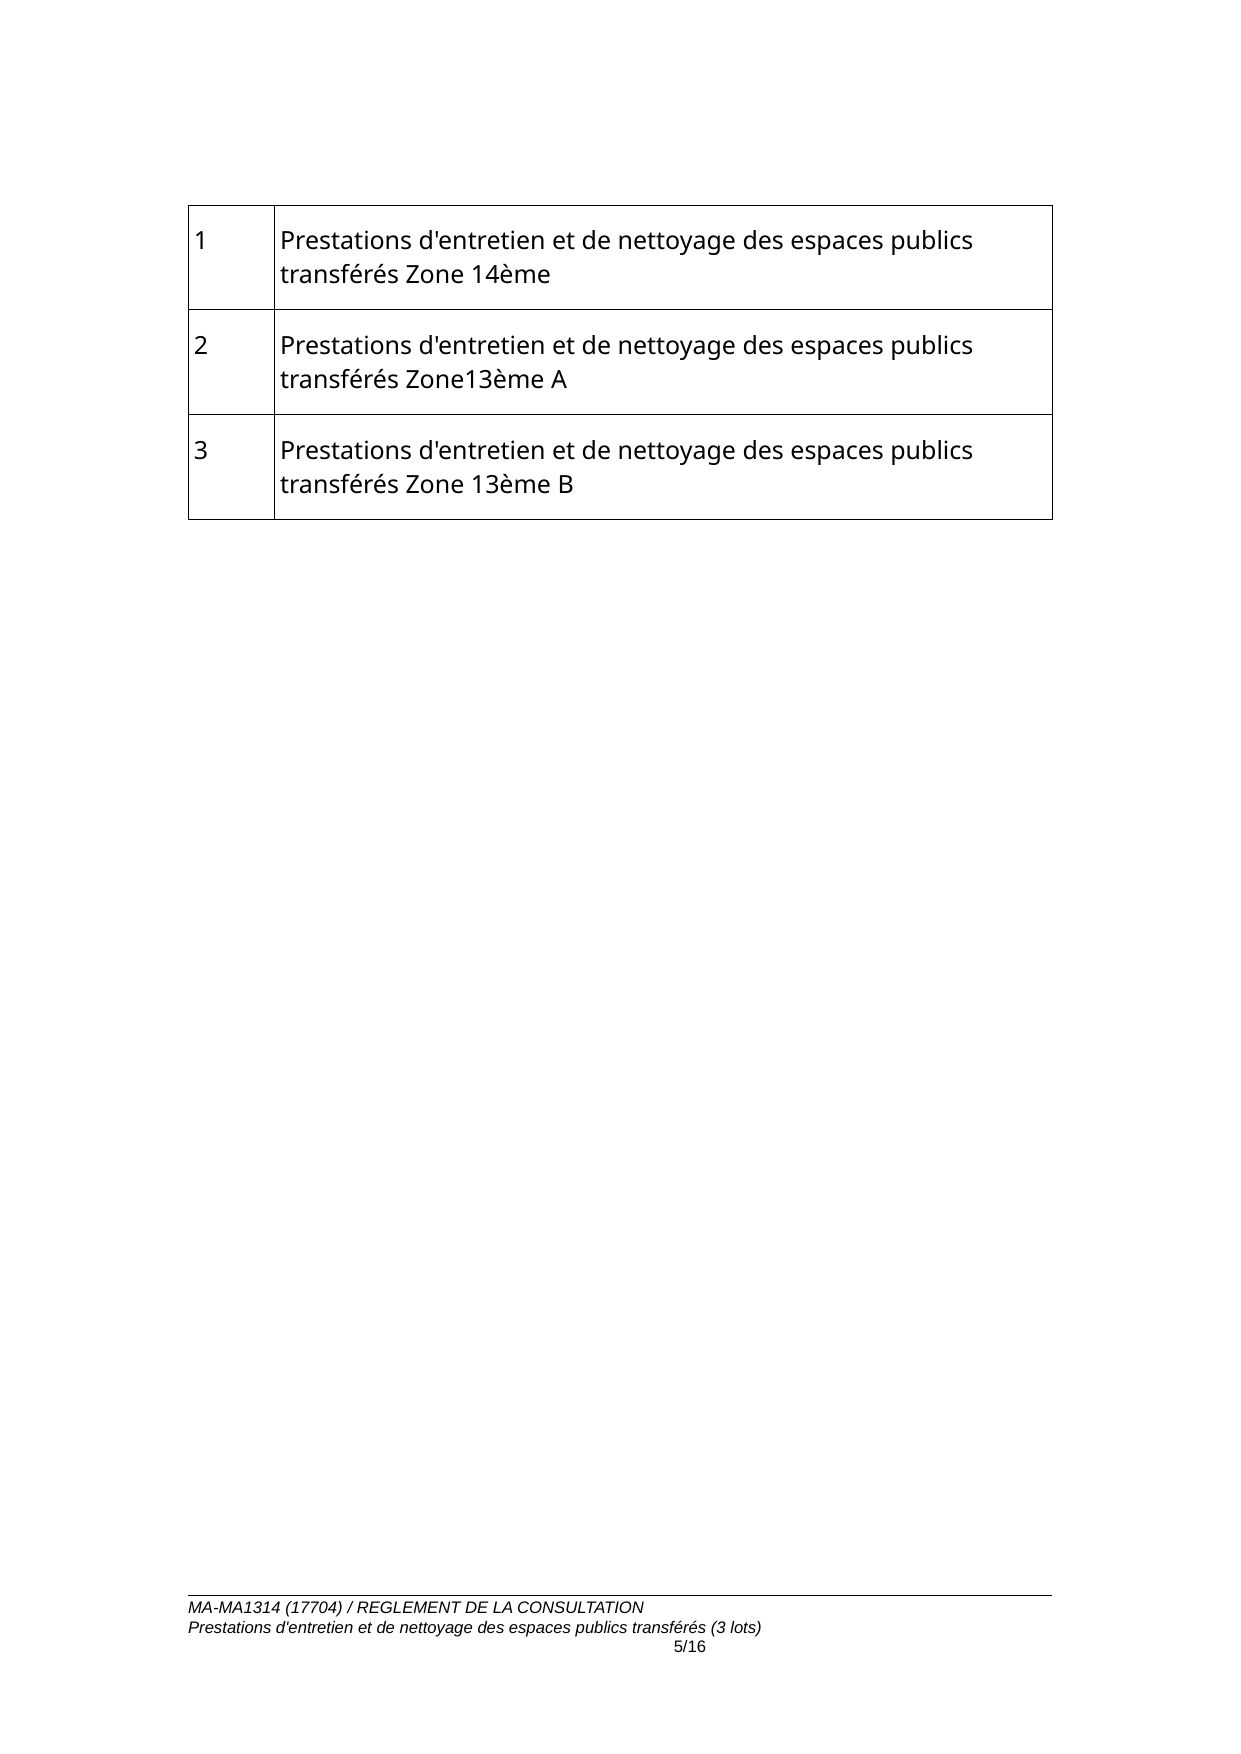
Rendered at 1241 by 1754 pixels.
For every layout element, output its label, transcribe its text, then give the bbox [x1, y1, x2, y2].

table_cell Prestations d'entretien et de nettoyage des espaces publics transférés Zone13ème A [275, 310, 1052, 414]
table_cell 2 [189, 310, 274, 414]
table_cell Prestations d'entretien et de nettoyage des espaces publics transférés Zone 13ème B [275, 415, 1052, 519]
table_cell 1 [189, 206, 274, 309]
table_cell 3 [189, 415, 274, 519]
table_cell Prestations d'entretien et de nettoyage des espaces publics transférés Zone 14ème [275, 206, 1052, 309]
